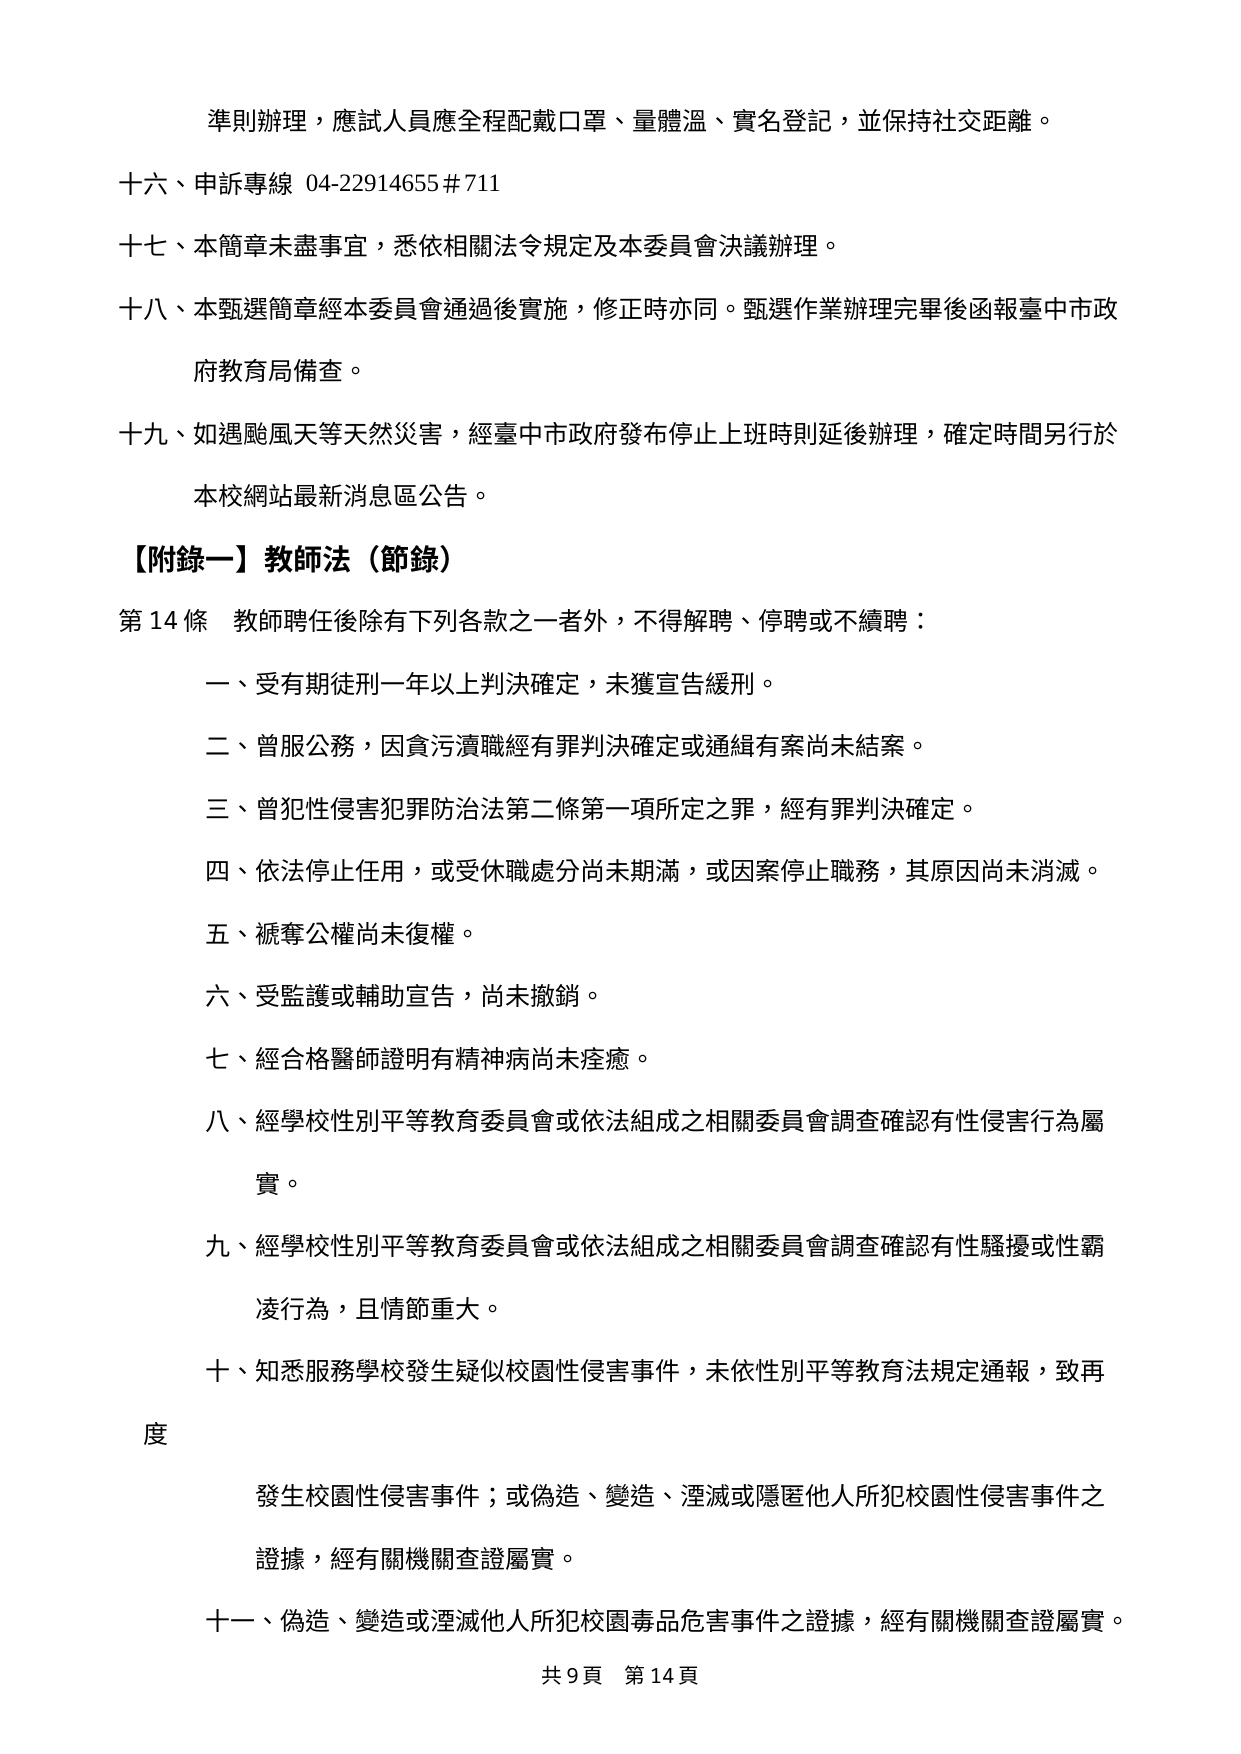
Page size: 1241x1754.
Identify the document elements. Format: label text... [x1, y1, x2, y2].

text 第14條 教師聘任後除有下列各款之一者外，不得解聘、停聘或不續聘： [118, 578, 1122, 641]
text 十九、如遇颱風天等天然災害，經臺中市政府發布停止上班時則延後辦理，確定時間另行於本校網站最新消息區公告。 [118, 391, 1122, 516]
text 十六、申訴專線 04-22914655＃711 [118, 141, 1122, 203]
text 五、褫奪公權尚未復權。 [118, 891, 1122, 953]
text 十八、本甄選簡章經本委員會通過後實施，修正時亦同。甄選作業辦理完畢後函報臺中市政府教育局備查。 [118, 266, 1122, 391]
text 三、曾犯性侵害犯罪防治法第二條第一項所定之罪，經有罪判決確定。 [118, 766, 1122, 828]
text 二、曾服公務，因貪污瀆職經有罪判決確定或通緝有案尚未結案。 [118, 703, 1122, 766]
text 十、知悉服務學校發生疑似校園性侵害事件，未依性別平等教育法規定通報，致再度 [143, 1328, 1122, 1453]
text 四、依法停止任用，或受休職處分尚未期滿，或因案停止職務，其原因尚未消滅。 [118, 828, 1122, 891]
text 八、經學校性別平等教育委員會或依法組成之相關委員會調查確認有性侵害行為屬實。 [206, 1078, 1122, 1203]
text 一、受有期徒刑一年以上判決確定，未獲宣告緩刑。 [118, 641, 1122, 703]
text 【附錄一】教師法（節錄） [118, 516, 1122, 578]
text 六、受監護或輔助宣告，尚未撤銷。 [118, 953, 1122, 1016]
text 九、經學校性別平等教育委員會或依法組成之相關委員會調查確認有性騷擾或性霸凌行為，且情節重大。 [206, 1203, 1122, 1328]
text 十七、本簡章未盡事宜，悉依相關法令規定及本委員會決議辦理。 [118, 203, 1122, 266]
text 七、經合格醫師證明有精神病尚未痊癒。 [118, 1016, 1122, 1078]
text 發生校園性侵害事件；或偽造、變造、湮滅或隱匿他人所犯校園性侵害事件之證據，經有關機關查證屬實。 [256, 1453, 1122, 1578]
text 十一、偽造、變造或湮滅他人所犯校園毒品危害事件之證據，經有關機關查證屬實。 [118, 1578, 1122, 1641]
text 準則辦理，應試人員應全程配戴口罩、量體溫、實名登記，並保持社交距離。 [144, 78, 1122, 141]
